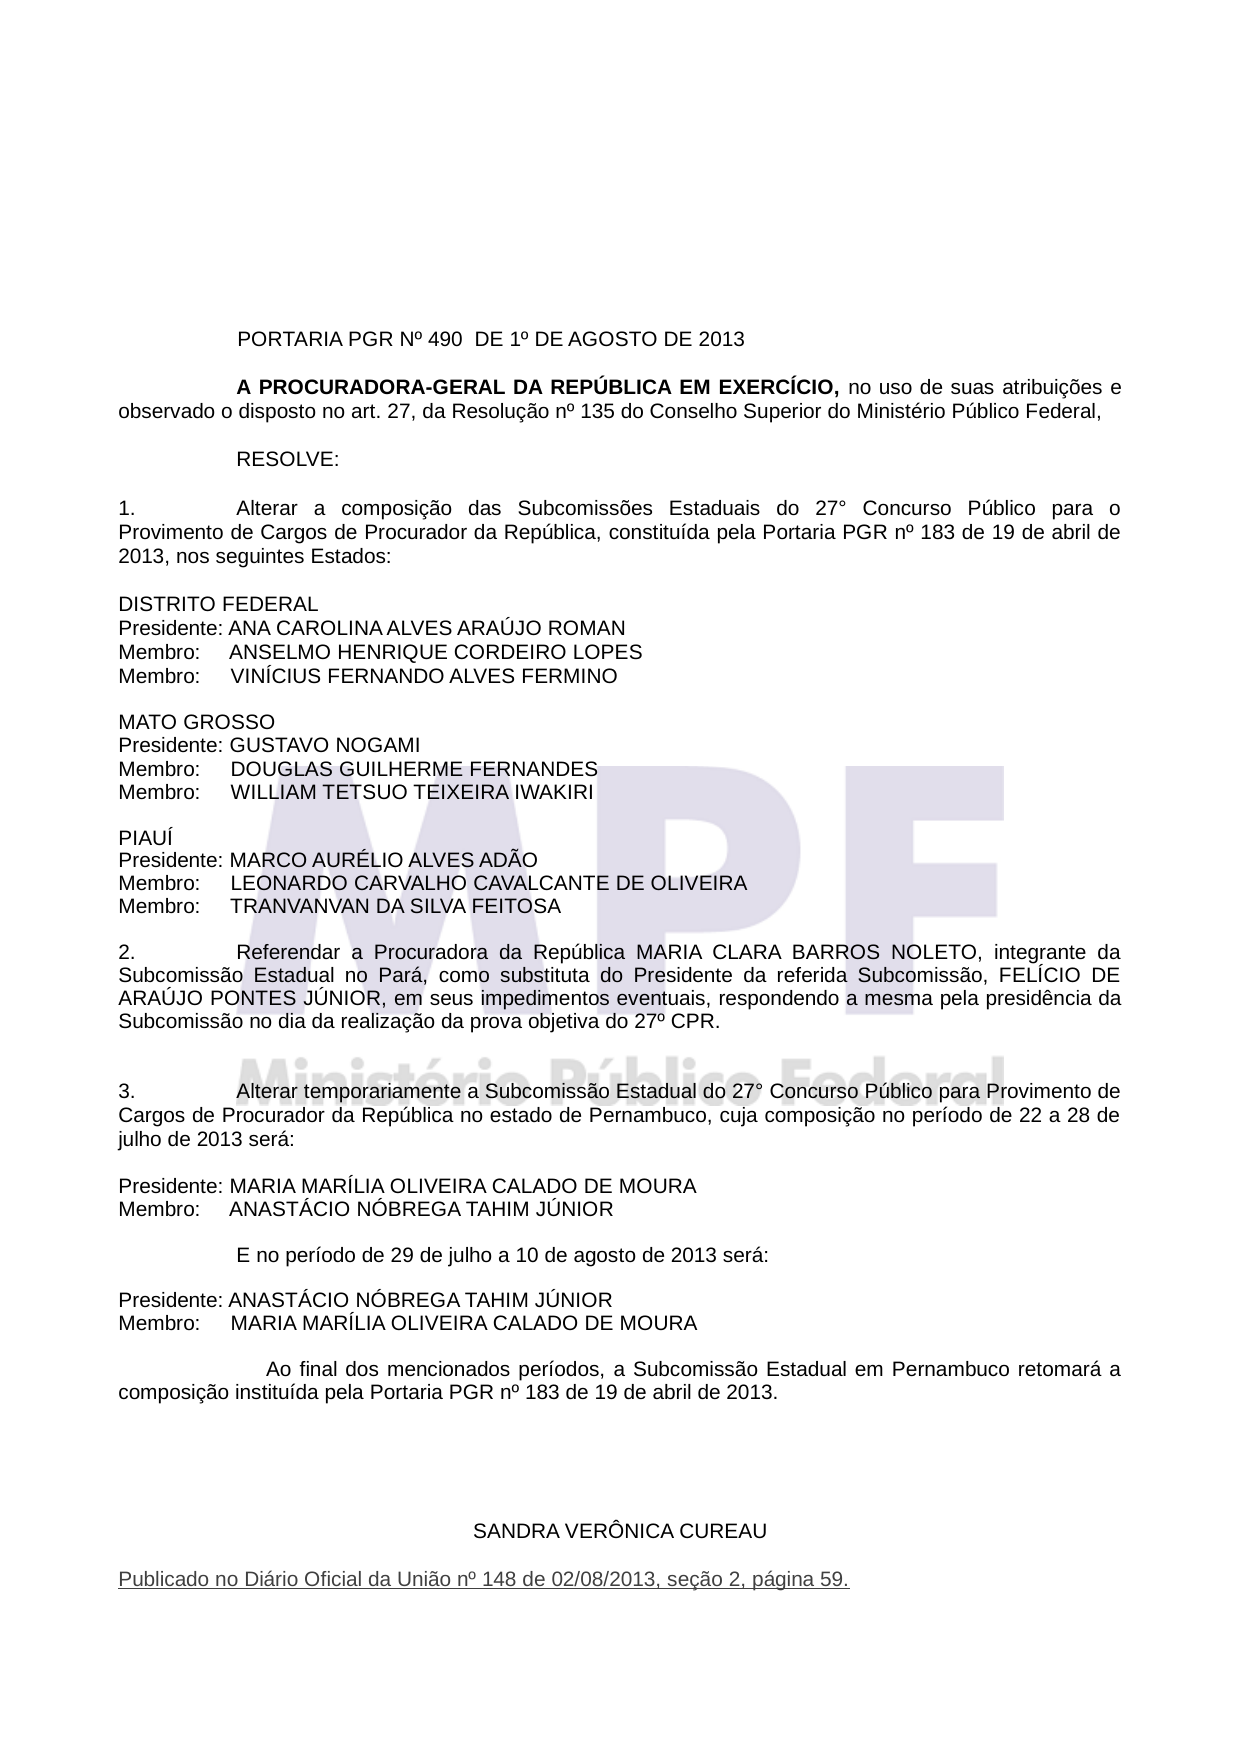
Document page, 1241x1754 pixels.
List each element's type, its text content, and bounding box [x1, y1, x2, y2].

text Membro: LEONARDO CARVALHO CAVALCANTE DE OLIVEIRA [118, 872, 1122, 895]
text Membro: ANASTÁCIO NÓBREGA TAHIM JÚNIOR [118, 1198, 1122, 1221]
text 3. Alterar temporariamente a Subcomissão Estadual do 27° Concurso Público para Provimento de Cargos de Procurador da República no estado de Pernambuco, cuja composição no período de 22 a 28 de julho de 2013 será: [118, 1079, 1122, 1151]
text Presidente: ANASTÁCIO NÓBREGA TAHIM JÚNIOR [118, 1289, 1122, 1312]
picture [236, 918, 1004, 941]
text A PROCURADORA-GERAL DA REPÚBLICA EM EXERCÍCIO, no uso de suas atribuições e observado o disposto no art. 27, da Resolução nº 135 do Conselho Superior do Ministério Público Federal, [118, 375, 1122, 423]
list Membro: WILLIAM TETSUO TEIXEIRA IWAKIRI [118, 781, 1122, 804]
text 2. Referendar a Procuradora da República MARIA CLARA BARROS NOLETO, integrante da Subcomissão Estadual no Pará, como substituta do Presidente da referida Subcomissão, FELÍCIO DE ARAÚJO PONTES JÚNIOR, em seus impedimentos eventuais, respondendo a mesma pela presidência da Subcomissão no dia da realização da prova objetiva do 27º CPR. [118, 941, 1122, 1033]
text PORTARIA PGR Nº 490 DE 1º DE AGOSTO DE 2013 [118, 327, 1122, 351]
subtitle DISTRITO FEDERAL [118, 592, 1122, 616]
text Publicado no Diário Oficial da União nº 148 de 02/08/2013, seção 2, página 59. [118, 1567, 1122, 1591]
text RESOLVE: [118, 447, 1122, 471]
text Membro: ANSELMO HENRIQUE CORDEIRO LOPES [118, 640, 1122, 664]
subtitle PIAUÍ [118, 827, 1122, 849]
text Presidente: MARIA MARÍLIA OLIVEIRA CALADO DE MOURA [118, 1175, 1122, 1198]
text 1. Alterar a composição das Subcomissões Estaduais do 27° Concurso Público para o Provimento de Cargos de Procurador da República, constituída pela Portaria PGR nº 183 de 19 de abril de 2013, nos seguintes Estados: [118, 496, 1122, 568]
text Ao final dos mencionados períodos, a Subcomissão Estadual em Pernambuco retomará a composição instituída pela Portaria PGR nº 183 de 19 de abril de 2013. [118, 1358, 1122, 1404]
subtitle MATO GROSSO [118, 711, 1122, 734]
picture [236, 804, 1004, 827]
text Membro: DOUGLAS GUILHERME FERNANDES [118, 757, 1122, 781]
text Membro: MARIA MARÍLIA OLIVEIRA CALADO DE MOURA [118, 1312, 1122, 1335]
text Membro: TRANVANVAN DA SILVA FEITOSA [118, 895, 1122, 918]
text Presidente: GUSTAVO NOGAMI [118, 734, 1122, 757]
text SANDRA VERÔNICA CUREAU [118, 1519, 1122, 1543]
text Membro: VINÍCIUS FERNANDO ALVES FERMINO [118, 664, 1122, 688]
picture [236, 1033, 1004, 1079]
text Presidente: ANA CAROLINA ALVES ARAÚJO ROMAN [118, 616, 1122, 640]
text E no período de 29 de julho a 10 de agosto de 2013 será: [118, 1244, 1122, 1267]
text Presidente: MARCO AURÉLIO ALVES ADÃO [118, 849, 1122, 872]
